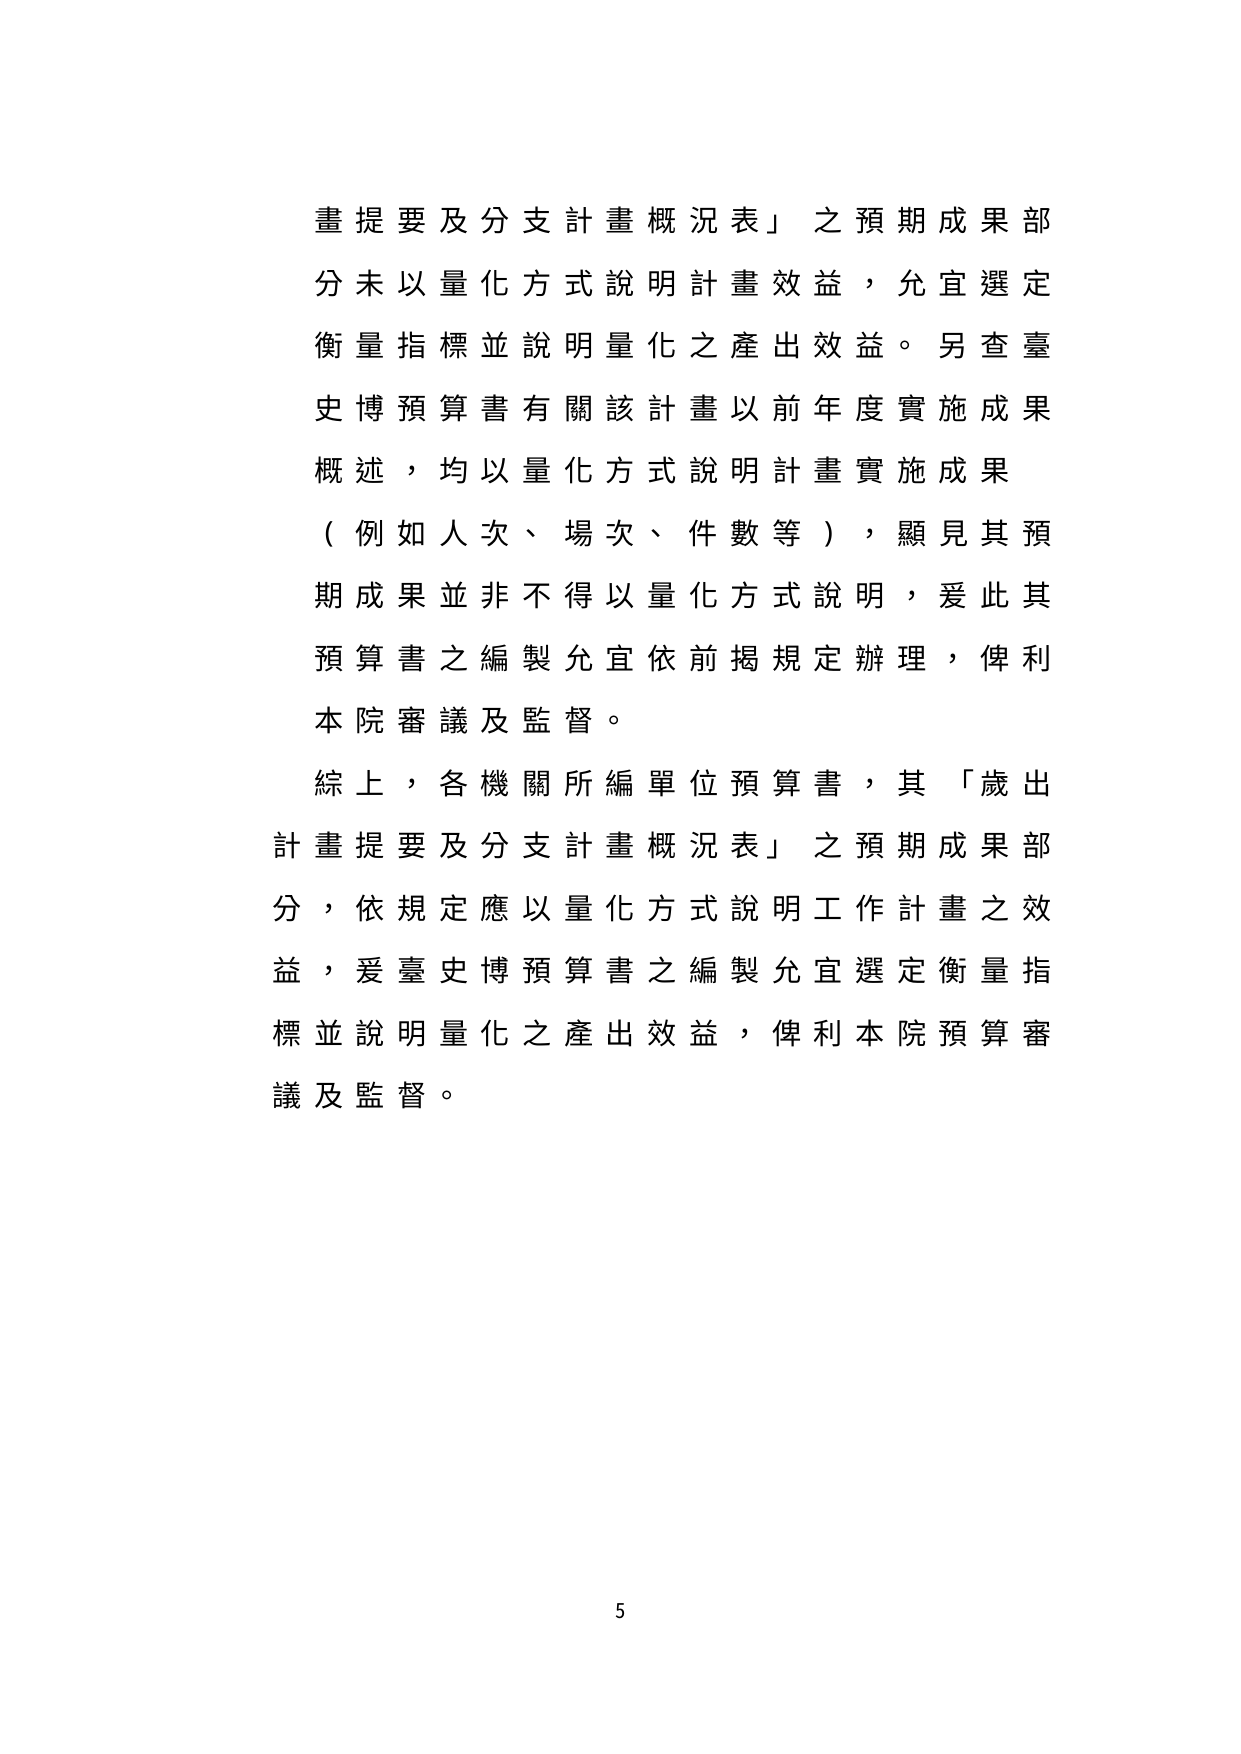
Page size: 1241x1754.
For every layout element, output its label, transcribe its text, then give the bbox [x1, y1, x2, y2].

text 畫提要及分支計畫概況表」之預期成果部分未以量化方式說明計畫效益，允宜選定衡量指標並說明量化之產出效益。另查臺史博預算書有關該計畫以前年度實施成果概述，均以量化方式說明計畫實施成果(例如人次、場次、件數等)，顯見其預期成果並非不得以量化方式說明，爰此其預算書之編製允宜依前揭規定辦理，俾利本院審議及監督。 [271, 177, 1058, 740]
text 綜上，各機關所編單位預算書，其「歲出計畫提要及分支計畫概況表」之預期成果部分，依規定應以量化方式說明工作計畫之效益，爰臺史博預算書之編製允宜選定衡量指標並說明量化之產出效益，俾利本院預算審議及監督。 [242, 740, 1058, 1115]
